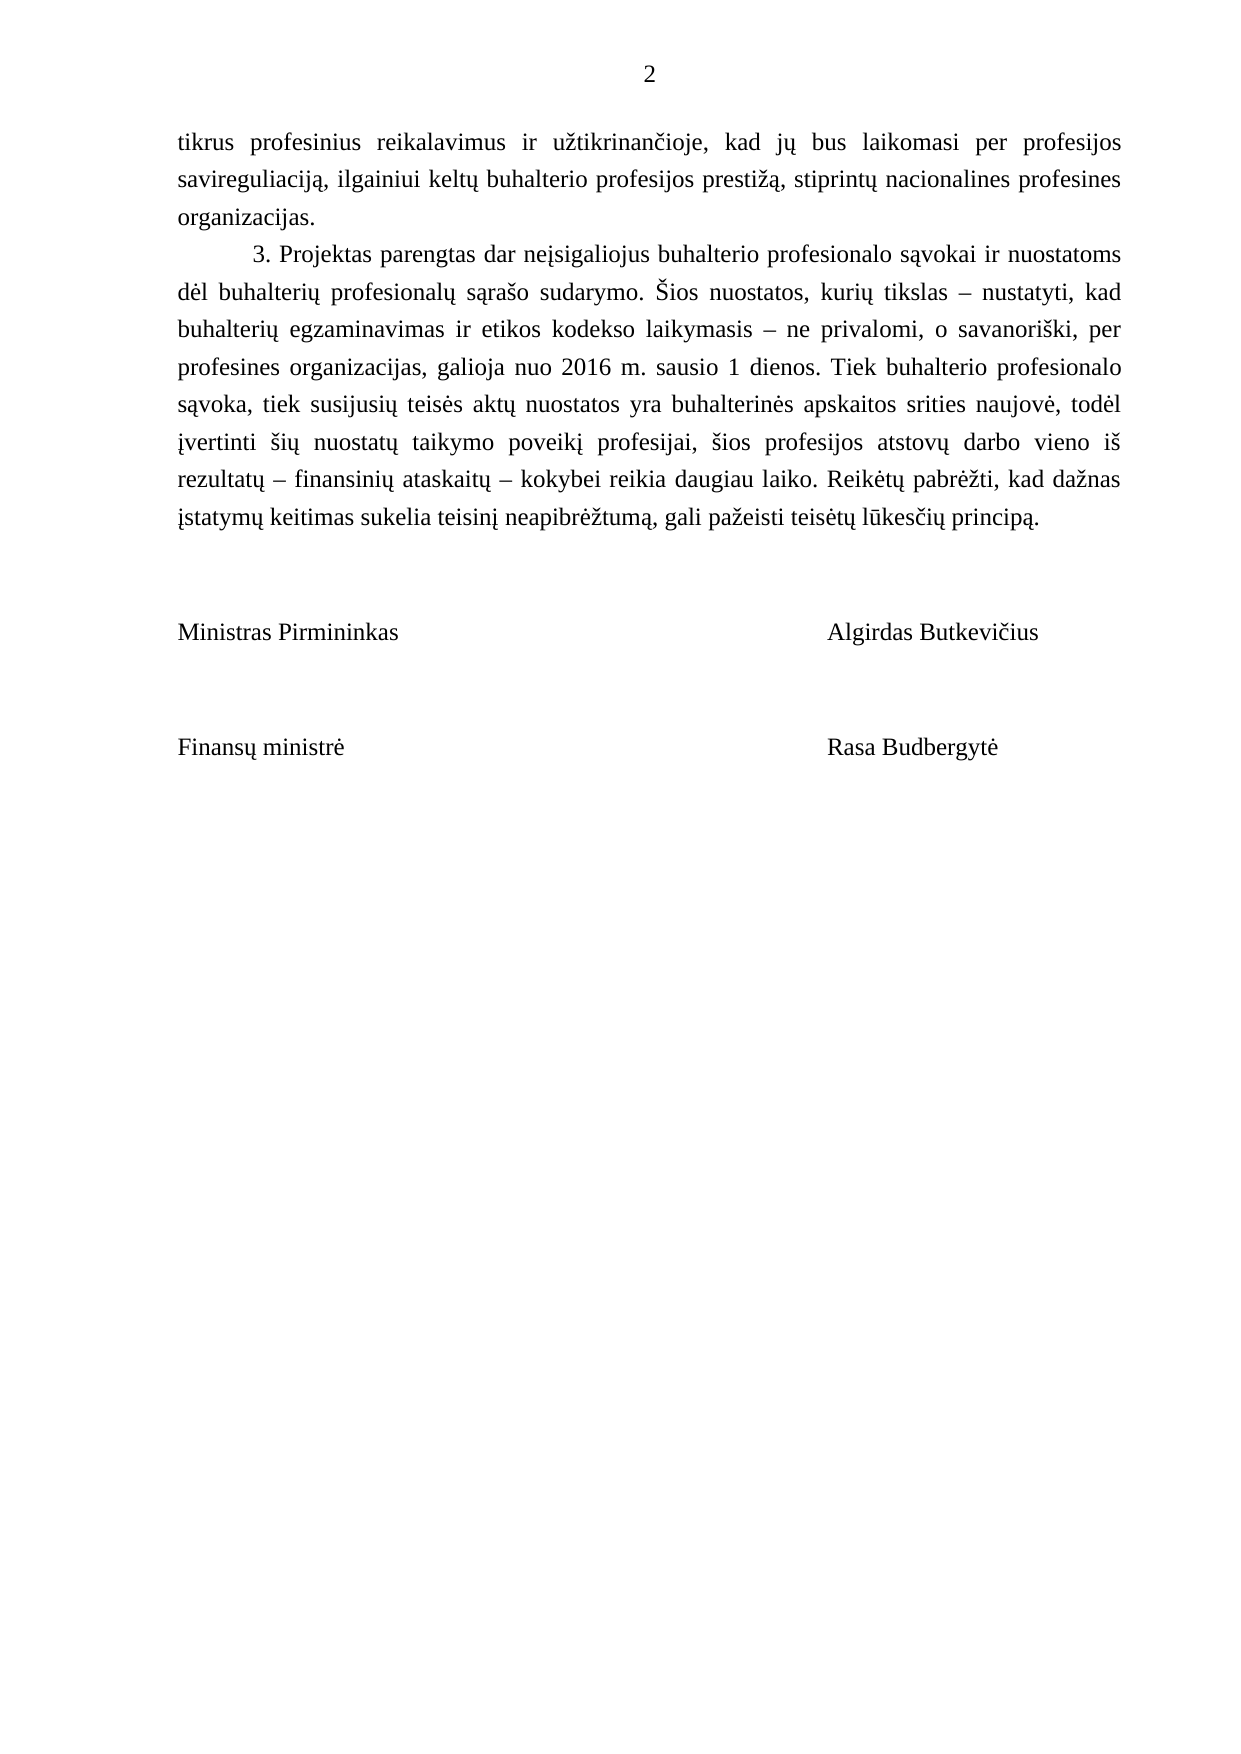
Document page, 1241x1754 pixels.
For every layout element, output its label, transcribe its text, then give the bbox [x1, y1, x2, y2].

text Finansų ministrė Rasa Budbergytė [177, 732, 1122, 761]
text Ministras Pirmininkas Algirdas Butkevičius [177, 617, 1122, 646]
text tikrus profesinius reikalavimus ir užtikrinančioje, kad jų bus laikomasi per profesijos savireguliaciją, ilgainiui keltų buhalterio profesijos prestižą, stiprintų nacionalines profesines organizacijas. [177, 118, 1122, 231]
text 3. Projektas parengtas dar neįsigaliojus buhalterio profesionalo sąvokai ir nuostatoms dėl buhalterių profesionalų sąrašo sudarymo. Šios nuostatos, kurių tikslas – nustatyti, kad buhalterių egzaminavimas ir etikos kodekso laikymasis – ne privalomi, o savanoriški, per profesines organizacijas, galioja nuo 2016 m. sausio 1 dienos. Tiek buhalterio profesionalo sąvoka, tiek susijusių teisės aktų nuostatos yra buhalterinės apskaitos srities naujovė, todėl įvertinti šių nuostatų taikymo poveikį profesijai, šios profesijos atstovų darbo vieno iš rezultatų ‒ finansinių ataskaitų ‒ kokybei reikia daugiau laiko. Reikėtų pabrėžti, kad dažnas įstatymų keitimas sukelia teisinį neapibrėžtumą, gali pažeisti teisėtų lūkesčių principą. [177, 231, 1122, 531]
